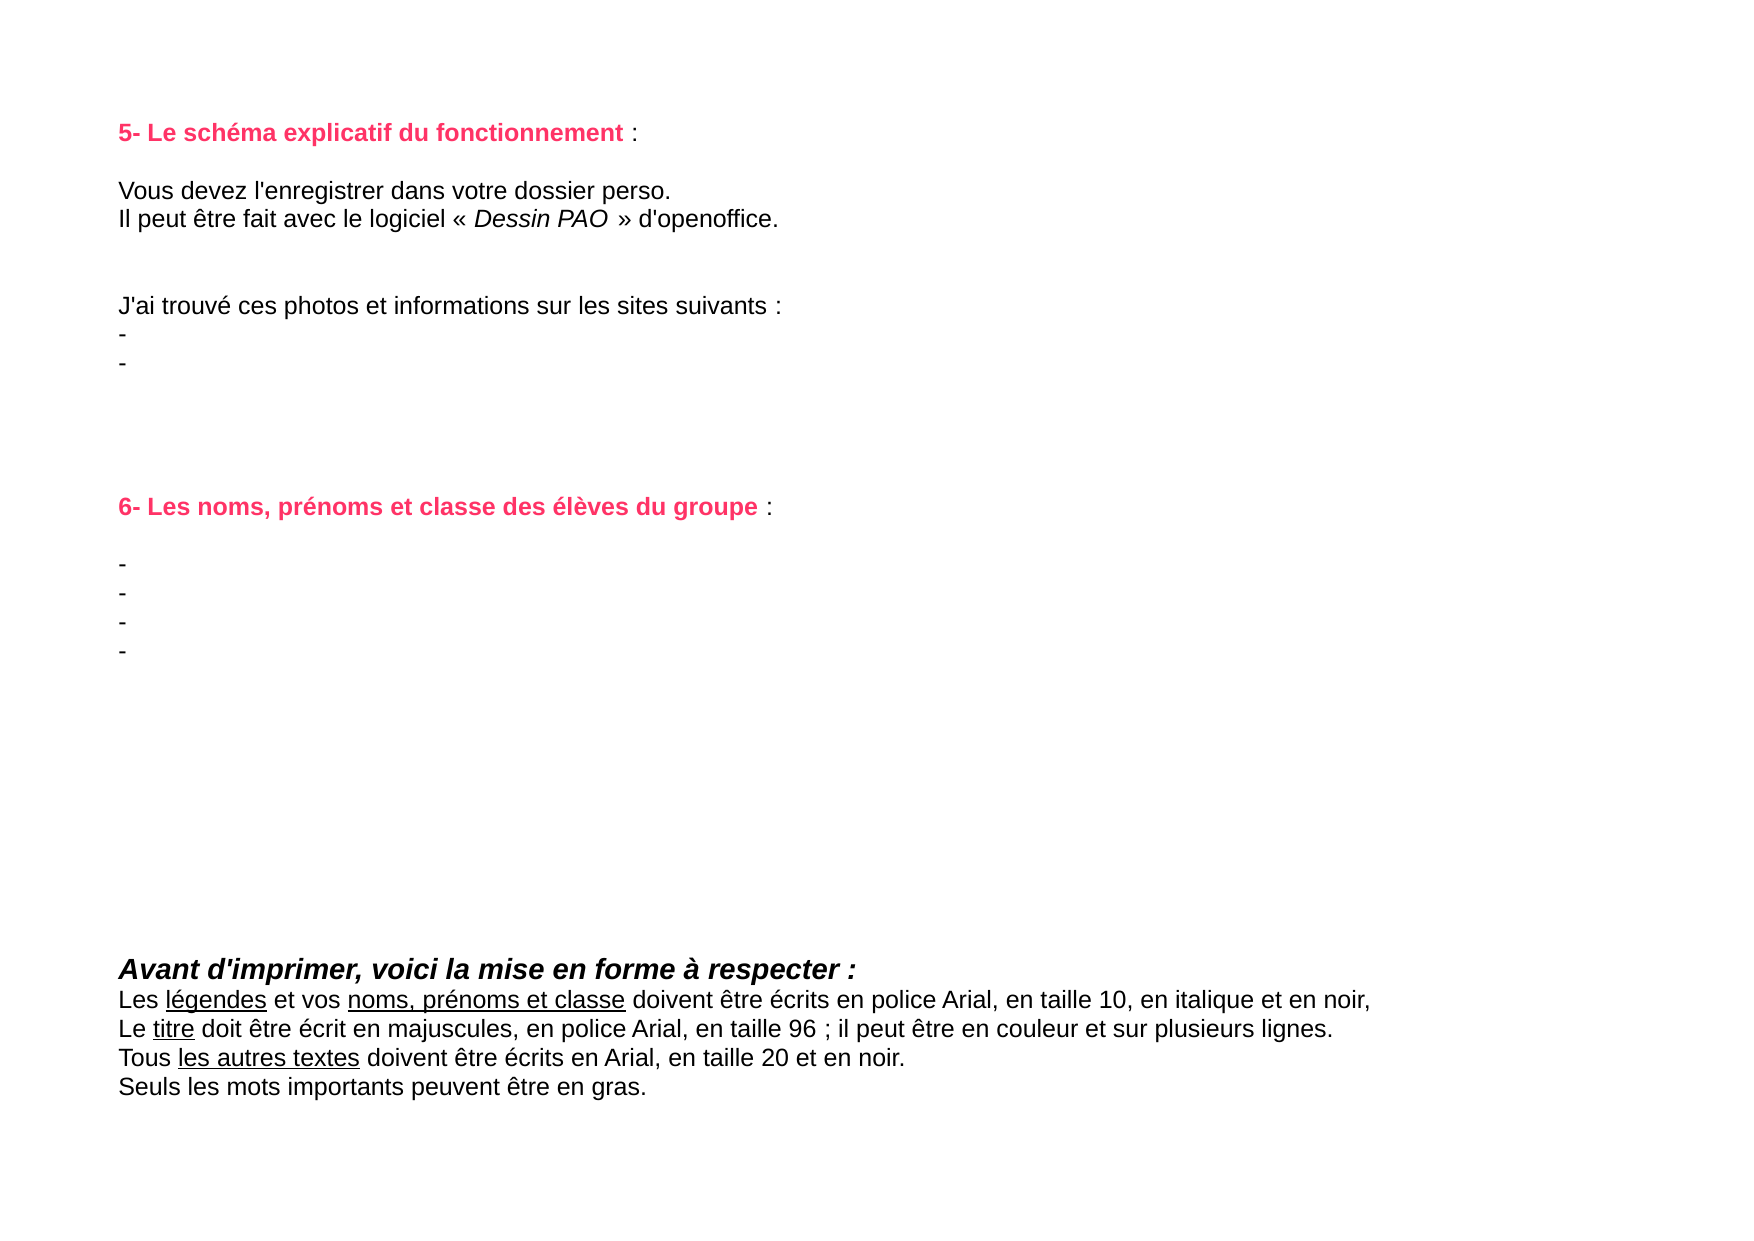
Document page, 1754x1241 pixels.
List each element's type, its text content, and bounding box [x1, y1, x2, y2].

text 5- Le schéma explicatif du fonctionnement : [118, 118, 1636, 147]
text Il peut être fait avec le logiciel « Dessin PAO » d'openoffice. [118, 204, 1636, 233]
text J'ai trouvé ces photos et informations sur les sites suivants : [118, 291, 1636, 319]
text - [118, 636, 1636, 664]
text Avant d'imprimer, voici la mise en forme à respecter : [118, 952, 1636, 985]
text - [118, 319, 1636, 348]
text Vous devez l'enregistrer dans votre dossier perso. [118, 176, 1636, 204]
text - [118, 549, 1636, 578]
text Les légendes et vos noms, prénoms et classe doivent être écrits en police Arial, en taille 10, en italique et en noir, [118, 985, 1636, 1014]
text 6- Les noms, prénoms et classe des élèves du groupe : [118, 492, 1636, 521]
text - [118, 607, 1636, 636]
text Seuls les mots importants peuvent être en gras. [118, 1072, 1636, 1100]
text Le titre doit être écrit en majuscules, en police Arial, en taille 96 ; il peut être en couleur et sur plusieurs lignes. [118, 1014, 1636, 1043]
text Tous les autres textes doivent être écrits en Arial, en taille 20 et en noir. [118, 1043, 1636, 1072]
text - [118, 578, 1636, 607]
text - [118, 348, 1636, 377]
